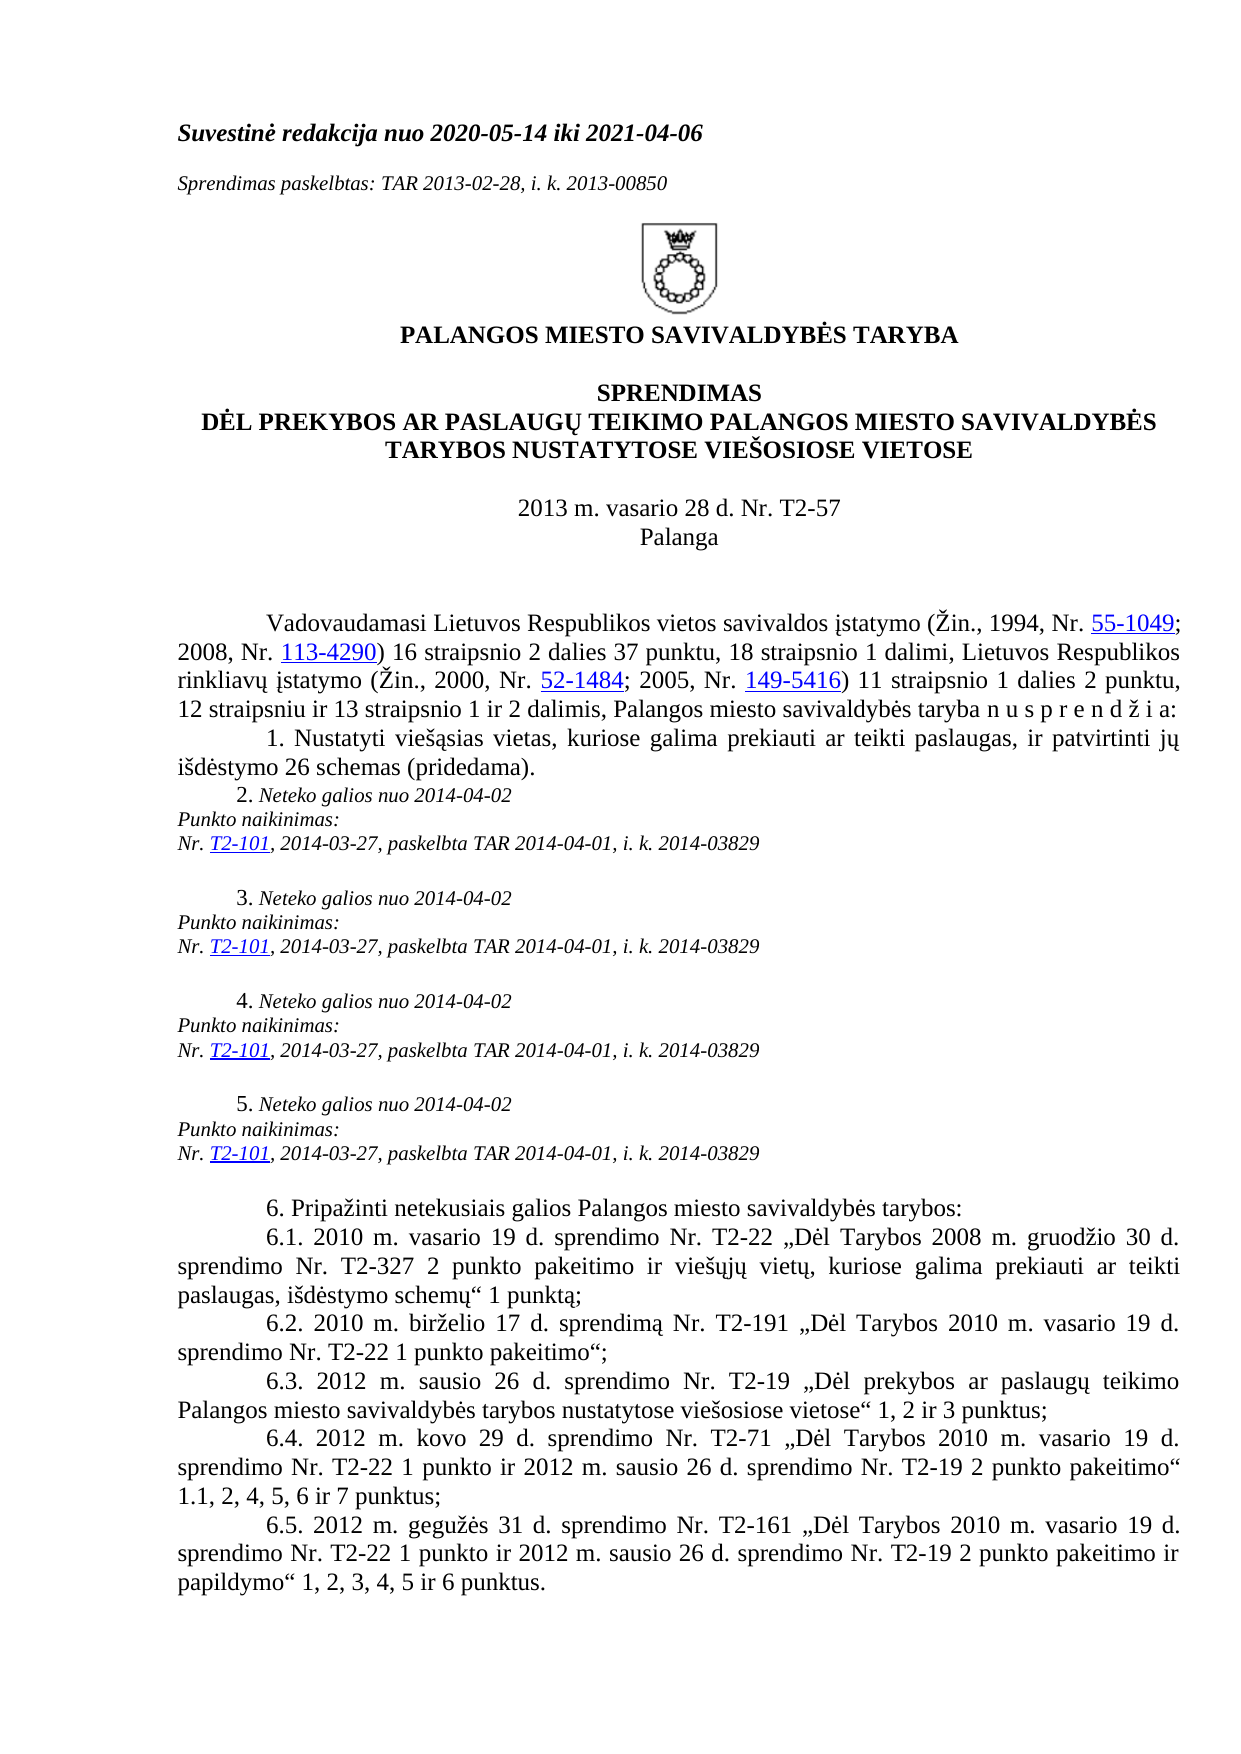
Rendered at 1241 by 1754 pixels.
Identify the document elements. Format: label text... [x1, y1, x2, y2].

text Nr. T2-101, 2014-03-27, paskelbta TAR 2014-04-01, i. k. 2014-03829 [177, 1037, 1181, 1062]
text Sprendimas paskelbtas: TAR 2013-02-28, i. k. 2013-00850 [177, 171, 1181, 195]
text Punkto naikinimas: [177, 910, 1181, 934]
text 6.5. 2012 m. gegužės 31 d. sprendimo Nr. T2-161 „Dėl Tarybos 2010 m. vasario 19 d. sprendimo Nr. T2-22 1 punkto ir 2012 m. sausio 26 d. sprendimo Nr. T2-19 2 punkto pakeitimo ir papildymo“ 1, 2, 3, 4, 5 ir 6 punktus. [177, 1510, 1181, 1596]
text 4. Neteko galios nuo 2014-04-02 [177, 987, 1181, 1013]
text 6.3. 2012 m. sausio 26 d. sprendimo Nr. T2-19 „Dėl prekybos ar paslaugų teikimo Palangos miesto savivaldybės tarybos nustatytose viešosiose vietose“ 1, 2 ir 3 punktus; [177, 1366, 1181, 1423]
text DĖL PREKYBOS AR PASLAUGŲ TEIKIMO PALANGOS MIESTO SAVIVALDYBĖS TARYBOS NUSTATYTOSE VIEŠOSIOSE VIETOSE [177, 407, 1181, 464]
text 6.2. 2010 m. birželio 17 d. sprendimą Nr. T2-191 „Dėl Tarybos 2010 m. vasario 19 d. sprendimo Nr. T2-22 1 punkto pakeitimo“; [177, 1308, 1181, 1366]
text 6. Pripažinti netekusiais galios Palangos miesto savivaldybės tarybos: [177, 1193, 1181, 1222]
text 6.1. 2010 m. vasario 19 d. sprendimo Nr. T2-22 „Dėl Tarybos 2008 m. gruodžio 30 d. sprendimo Nr. T2-327 2 punkto pakeitimo ir viešųjų vietų, kuriose galima prekiauti ar teikti paslaugas, išdėstymo schemų“ 1 punktą; [177, 1222, 1181, 1308]
text 1. Nustatyti viešąsias vietas, kuriose galima prekiauti ar teikti paslaugas, ir patvirtinti jų išdėstymo 26 schemas (pridedama). [177, 723, 1181, 781]
text 5. Neteko galios nuo 2014-04-02 [177, 1090, 1181, 1117]
text Suvestinė redakcija nuo 2020-05-14 iki 2021-04-06 [177, 118, 1181, 147]
text SPRENDIMAS [177, 378, 1181, 407]
text Palanga [177, 522, 1181, 551]
text 2013 m. vasario 28 d. Nr. T2-57 [177, 493, 1181, 522]
text Nr. T2-101, 2014-03-27, paskelbta TAR 2014-04-01, i. k. 2014-03829 [177, 831, 1181, 855]
text 2. Neteko galios nuo 2014-04-02 [177, 781, 1181, 807]
text Punkto naikinimas: [177, 1117, 1181, 1141]
text Vadovaudamasi Lietuvos Respublikos vietos savivaldos įstatymo (Žin., 1994, Nr. 55-1049; 2008, Nr. 113-4290) 16 straipsnio 2 dalies 37 punktu, 18 straipsnio 1 dalimi, Lietuvos Respublikos rinkliavų įstatymo (Žin., 2000, Nr. 52-1484; 2005, Nr. 149-5416) 11 straipsnio 1 dalies 2 punktu, 12 straipsniu ir 13 straipsnio 1 ir 2 dalimis, Palangos miesto savivaldybės taryba nusprendžia: [177, 608, 1181, 723]
text 3. Neteko galios nuo 2014-04-02 [177, 884, 1181, 910]
text Punkto naikinimas: [177, 1013, 1181, 1037]
text Punkto naikinimas: [177, 807, 1181, 831]
text Nr. T2-101, 2014-03-27, paskelbta TAR 2014-04-01, i. k. 2014-03829 [177, 1141, 1181, 1165]
text Nr. T2-101, 2014-03-27, paskelbta TAR 2014-04-01, i. k. 2014-03829 [177, 934, 1181, 958]
text PALANGOS MIESTO SAVIVALDYBĖS TARYBA [177, 321, 1181, 349]
text 6.4. 2012 m. kovo 29 d. sprendimo Nr. T2-71 „Dėl Tarybos 2010 m. vasario 19 d. sprendimo Nr. T2-22 1 punkto ir 2012 m. sausio 26 d. sprendimo Nr. T2-19 2 punkto pakeitimo“ 1.1, 2, 4, 5, 6 ir 7 punktus; [177, 1423, 1181, 1510]
